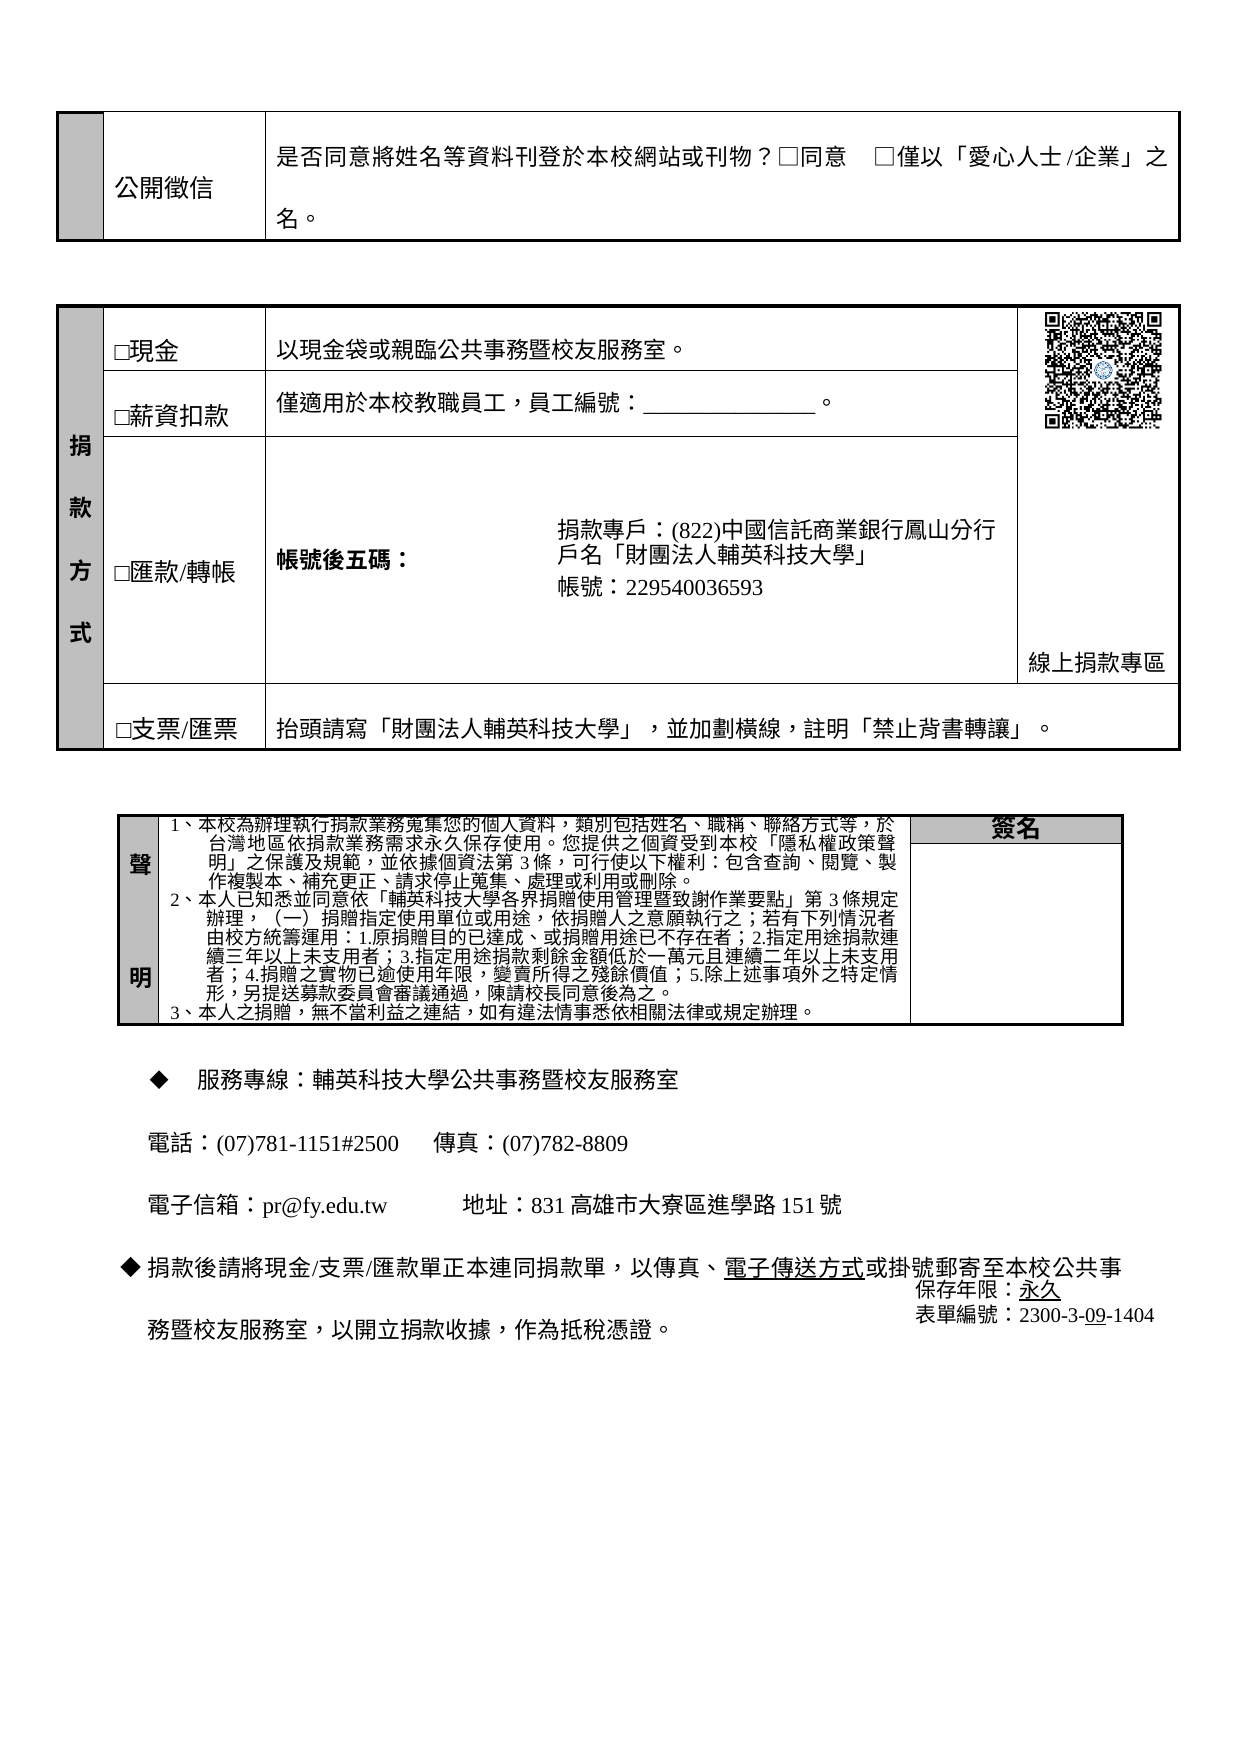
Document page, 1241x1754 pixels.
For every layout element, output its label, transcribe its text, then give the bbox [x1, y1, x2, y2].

list 保存年限：永久 [915, 1278, 1172, 1303]
table_header 聲 明 [120, 817, 158, 1023]
table_cell 公開徵信 [104, 112, 265, 239]
table_header □現金 [104, 308, 265, 370]
list 服務專線：輔英科技大學公共事務暨校友服務室 [148, 1037, 1122, 1100]
table_header 本校為辦理執行捐款業務蒐集您的個人資料，類別包括姓名、職稱、聯絡方式等，於台灣地區依捐款業務需求永久保存使用。您提供之個資受到本校「隱私權政策聲明」之保護及規範，並依據個資法第3條，可行使以下權利：包含查詢、閱覽、製作複製本、補充更正、請求停止蒐集、處理或利用或刪除。 本人已知悉並同意依「輔英科技大學各界捐贈使用管理暨致謝作業要點」第3條規定辦理，（一）捐贈指定使用單位或用途，依捐贈人之意願執行之；若有下列情況者由校方統籌運用：1.原捐贈目的已達成、或捐贈用途已不存在者；2.指定用途捐款連續三年以上未支用者；3.指定用途捐款剩餘金額低於一萬元且連續二年以上未支用者；4.捐贈之實物已逾使用年限，變賣所得之殘餘價值；5.除上述事項外之特定情形，另提送募款委員會審議通過，陳請校長同意後為之。 本人之捐贈，無不當利益之連結，如有違法情事悉依相關法律或規定辦理。 [159, 817, 910, 1023]
table_cell □支票/匯票 [104, 684, 265, 748]
table_cell 捐款專戶：(822)中國信託商業銀行鳳山分行 戶名「財團法人輔英科技大學」 帳號：229540036593 [546, 437, 1017, 682]
table_header 簽名 [911, 817, 1121, 843]
list 表單編號：2300-3-09-1404 [915, 1303, 1172, 1328]
table_header [59, 114, 103, 239]
text 電話：(07)781-1151#2500 傳真：(07)782-8809 [148, 1100, 1122, 1162]
list 捐款後請將現金/支票/匯款單正本連同捐款單，以傳真、電子傳送方式或掛號郵寄至本校公共事務暨校友服務室，以開立捐款收據，作為抵稅憑證。 [118, 1225, 1187, 1501]
table_cell □薪資扣款 [104, 371, 265, 436]
table_cell [911, 844, 1121, 1023]
table_header 以現金袋或親臨公共事務暨校友服務室。 [266, 308, 1017, 370]
table_header 捐款方式 [59, 308, 103, 748]
table_cell 僅適用於本校教職員工，員工編號：_______________。 [266, 371, 1017, 436]
table_cell □匯款/轉帳 [104, 437, 265, 682]
table_cell 是否同意將姓名等資料刊登於本校網站或刊物？□同意 □僅以「愛心人士/企業」之名。 [266, 112, 1178, 239]
table_cell 抬頭請寫「財團法人輔英科技大學」，並加劃橫線，註明「禁止背書轉讓」。 [266, 684, 1178, 748]
text 電子信箱：pr@fy.edu.tw 地址：831高雄市大寮區進學路151號 [148, 1162, 1122, 1225]
table_cell 帳號後五碼： [266, 437, 546, 682]
table_header 線上捐款專區 [1018, 308, 1178, 682]
